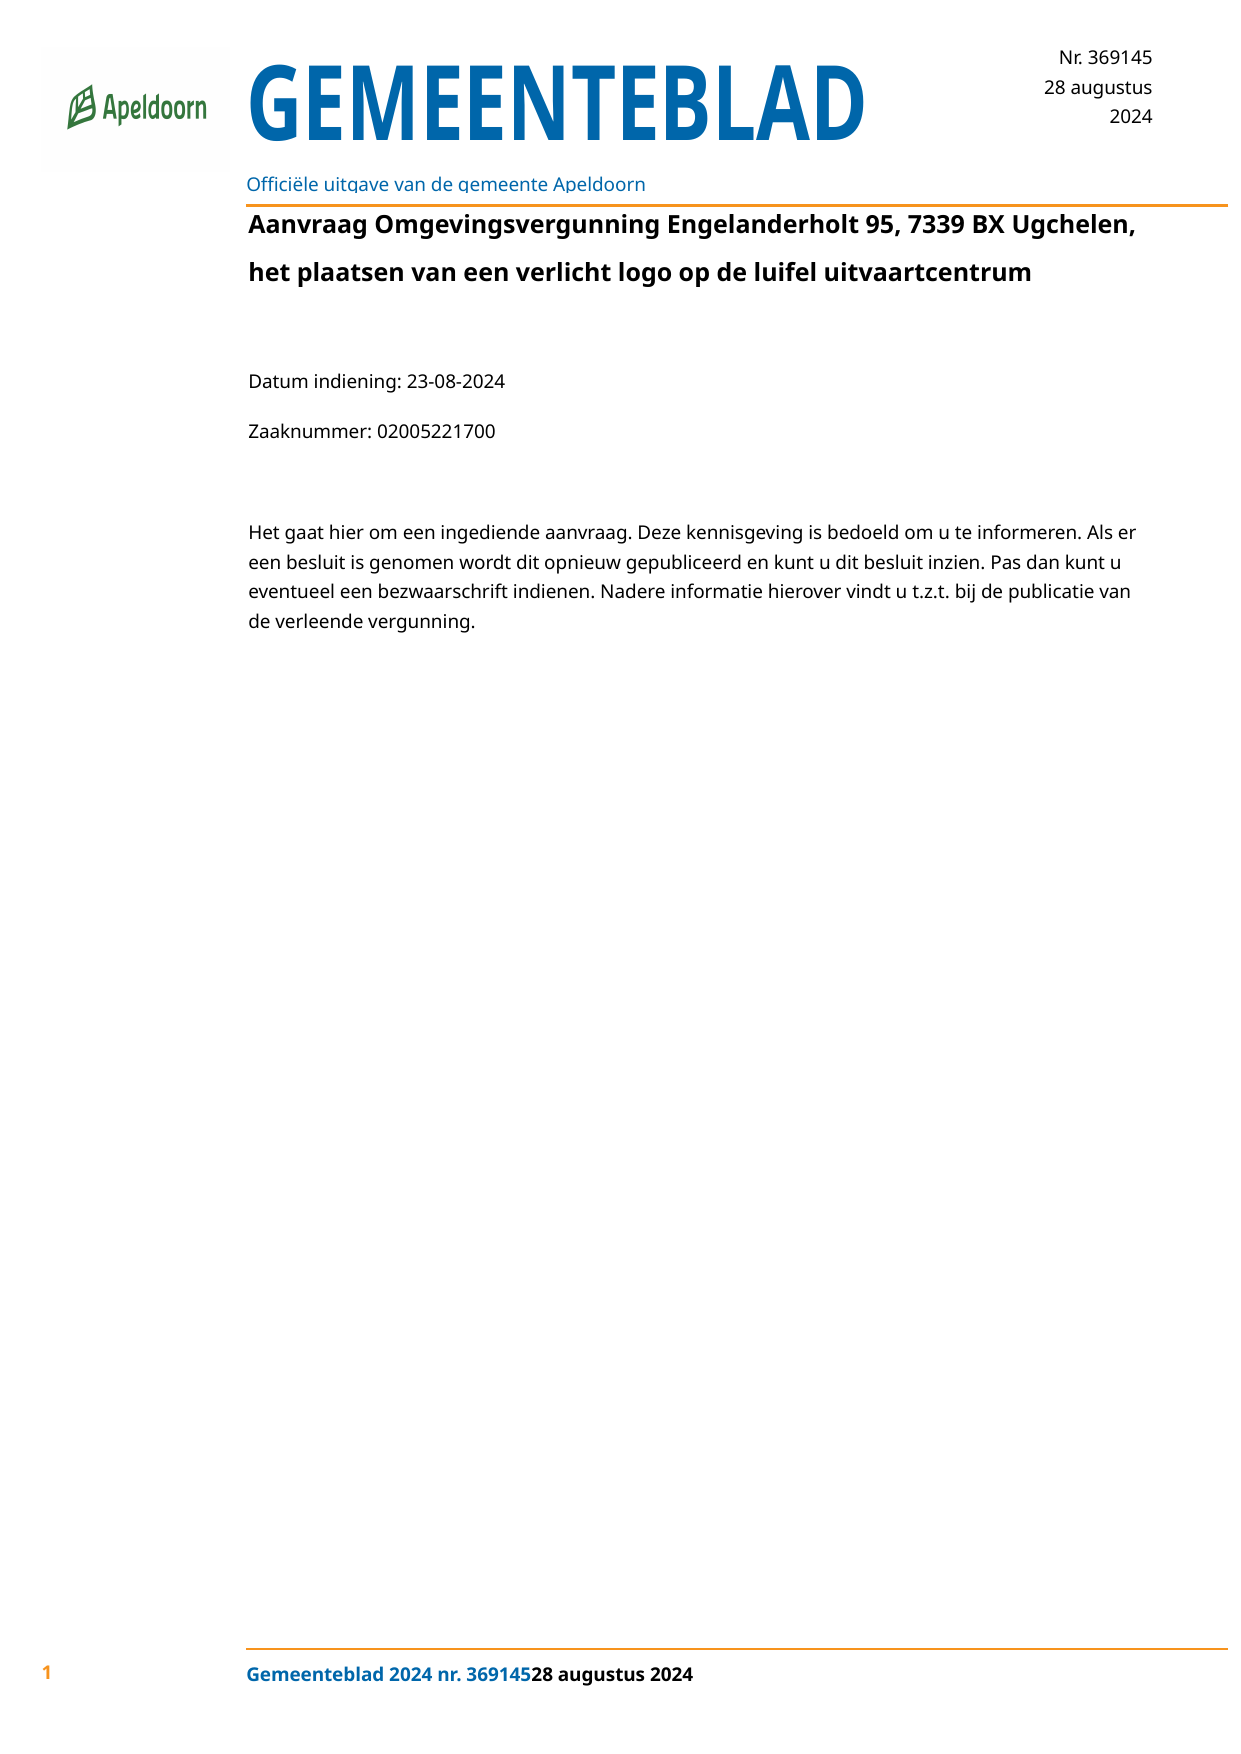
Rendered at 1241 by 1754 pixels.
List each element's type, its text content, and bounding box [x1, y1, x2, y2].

text Zaaknummer: 02005221700 [248, 419, 1152, 444]
text Het gaat hier om een ingediende aanvraag. Deze kennisgeving is bedoeld om u te informeren. Als er een besluit is genomen wordt dit opnieuw gepubliceerd en kunt u dit besluit inzien. Pas dan kunt u eventueel een bezwaarschrift indienen. Nadere informatie hierover vindt u t.z.t. bij de publicatie van de verleende vergunning. [248, 519, 1152, 634]
text Datum indiening: 23-08-2024 [248, 368, 1152, 394]
text Aanvraag Omgevingsvergunning Engelanderholt 95, 7339 BX Ugchelen, het plaatsen van een verlicht logo op de luifel uitvaartcentrum [248, 207, 1152, 288]
picture [41, 47, 231, 172]
